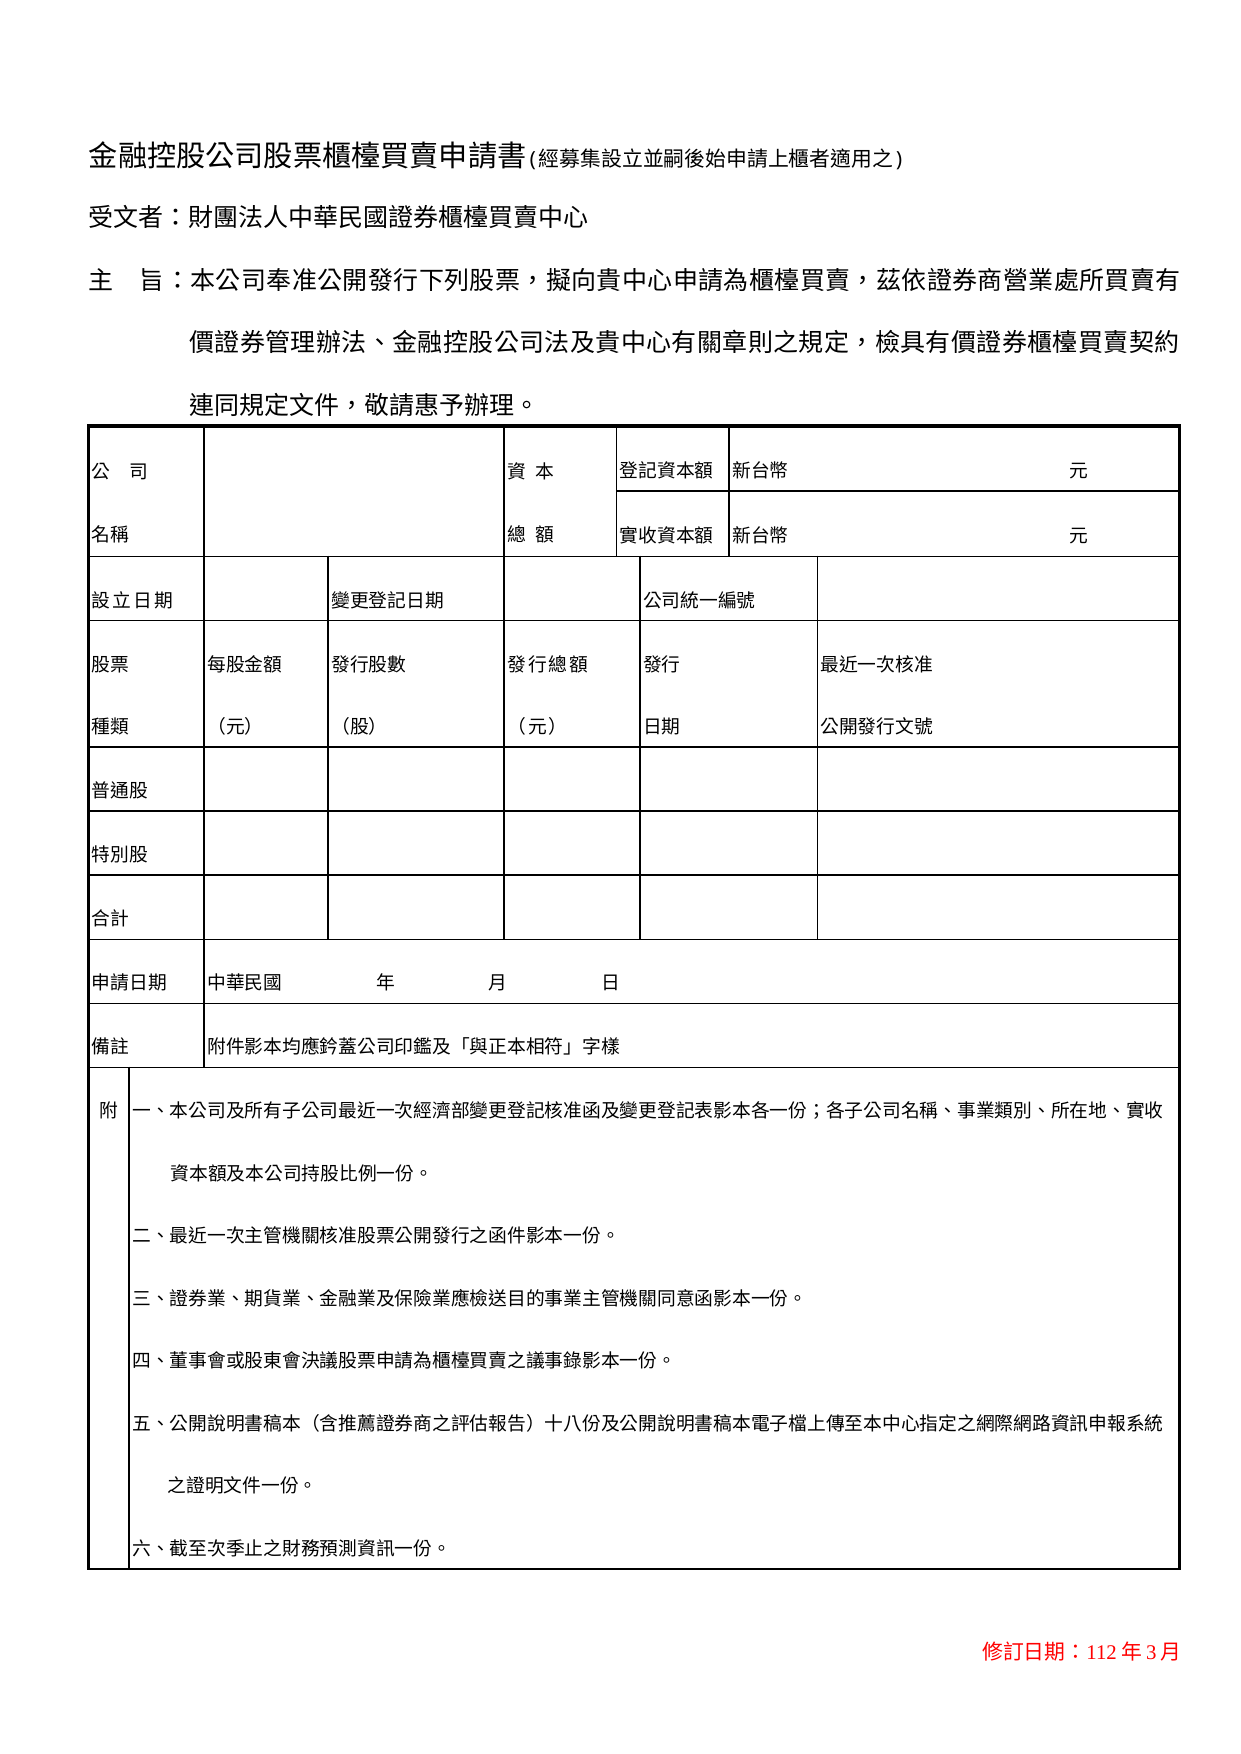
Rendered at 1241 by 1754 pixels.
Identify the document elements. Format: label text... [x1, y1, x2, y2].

table_cell 最近一次核准 公開發行文號 [818, 621, 1178, 746]
table_cell 變更登記日期 [329, 557, 503, 620]
table_cell 每股金額 （元） [205, 621, 327, 746]
table_header 登記資本額 [617, 428, 728, 490]
table_cell [641, 812, 817, 874]
table_cell 附件影本均應鈐蓋公司印鑑及「與正本相符」字樣 [205, 1004, 1178, 1067]
table_cell 中華民國 年 月 日 [205, 940, 1178, 1002]
table_cell [205, 748, 327, 810]
table_cell 發行股數 （股） [329, 621, 503, 746]
table_cell [205, 812, 327, 874]
table_cell 特別股 [90, 812, 203, 874]
table_cell [329, 876, 503, 938]
table_cell 新台幣 元 [730, 492, 1178, 556]
table_cell 一、本公司及所有子公司最近一次經濟部變更登記核准函及變更登記表影本各一份；各子公司名稱、事業類別、所在地、實收資本額及本公司持股比例一份。 二、最近一次主管機關核准股票公開發行之函件影本一份。 三、證券業、期貨業、金融業及保險業應檢送目的事業主管機關同意函影本一份。 四、董事會或股東會決議股票申請為櫃檯買賣之議事錄影本一份。 五、公開說明書稿本（含推薦證券商之評估報告）十八份及公開說明書稿本電子檔上傳至本中心指定之網際網路資訊申報系統之證明文件一份。 六、截至次季止之財務預測資訊一份。 [130, 1068, 1178, 1568]
table_cell [818, 748, 1178, 810]
table_cell 發行總額 （元） [505, 621, 639, 746]
table_cell 實收資本額 [617, 492, 728, 556]
table_header 公 司 名稱 [90, 428, 203, 556]
table_cell 附 [90, 1068, 128, 1568]
table_cell 股票 種類 [90, 621, 203, 746]
table_header 新台幣 元 [730, 428, 1178, 490]
text 受文者：財團法人中華民國證券櫃檯買賣中心 [89, 174, 1181, 237]
table_cell 備註 [90, 1004, 203, 1067]
table_header 資 本 總 額 [505, 428, 616, 556]
table_cell 發行 日期 [641, 621, 817, 746]
table_cell [505, 557, 639, 620]
table_cell 申請日期 [90, 940, 203, 1002]
table_cell [818, 876, 1178, 938]
table_cell [641, 876, 817, 938]
table_cell [505, 876, 639, 938]
table_cell [505, 748, 639, 810]
text 金融控股公司股票櫃檯買賣申請書(經募集設立並嗣後始申請上櫃者適用之) [89, 112, 1181, 174]
table_cell [641, 748, 817, 810]
table_cell 公司統一編號 [641, 557, 817, 620]
table_cell [329, 748, 503, 810]
table_cell 設立日期 [90, 557, 203, 620]
table_cell 合計 [90, 876, 203, 938]
table_cell [205, 876, 327, 938]
text 主 旨：本公司奉准公開發行下列股票，擬向貴中心申請為櫃檯買賣，茲依證券商營業處所買賣有價證券管理辦法、金融控股公司法及貴中心有關章則之規定，檢具有價證券櫃檯買賣契約連同規定文件，敬請惠予辦理。 [89, 237, 1181, 424]
table_header [205, 428, 503, 556]
table_cell 普通股 [90, 748, 203, 810]
table_cell [818, 557, 1178, 620]
table_cell [205, 557, 327, 620]
table_cell [818, 812, 1178, 874]
table_cell [505, 812, 639, 874]
table_cell [329, 812, 503, 874]
